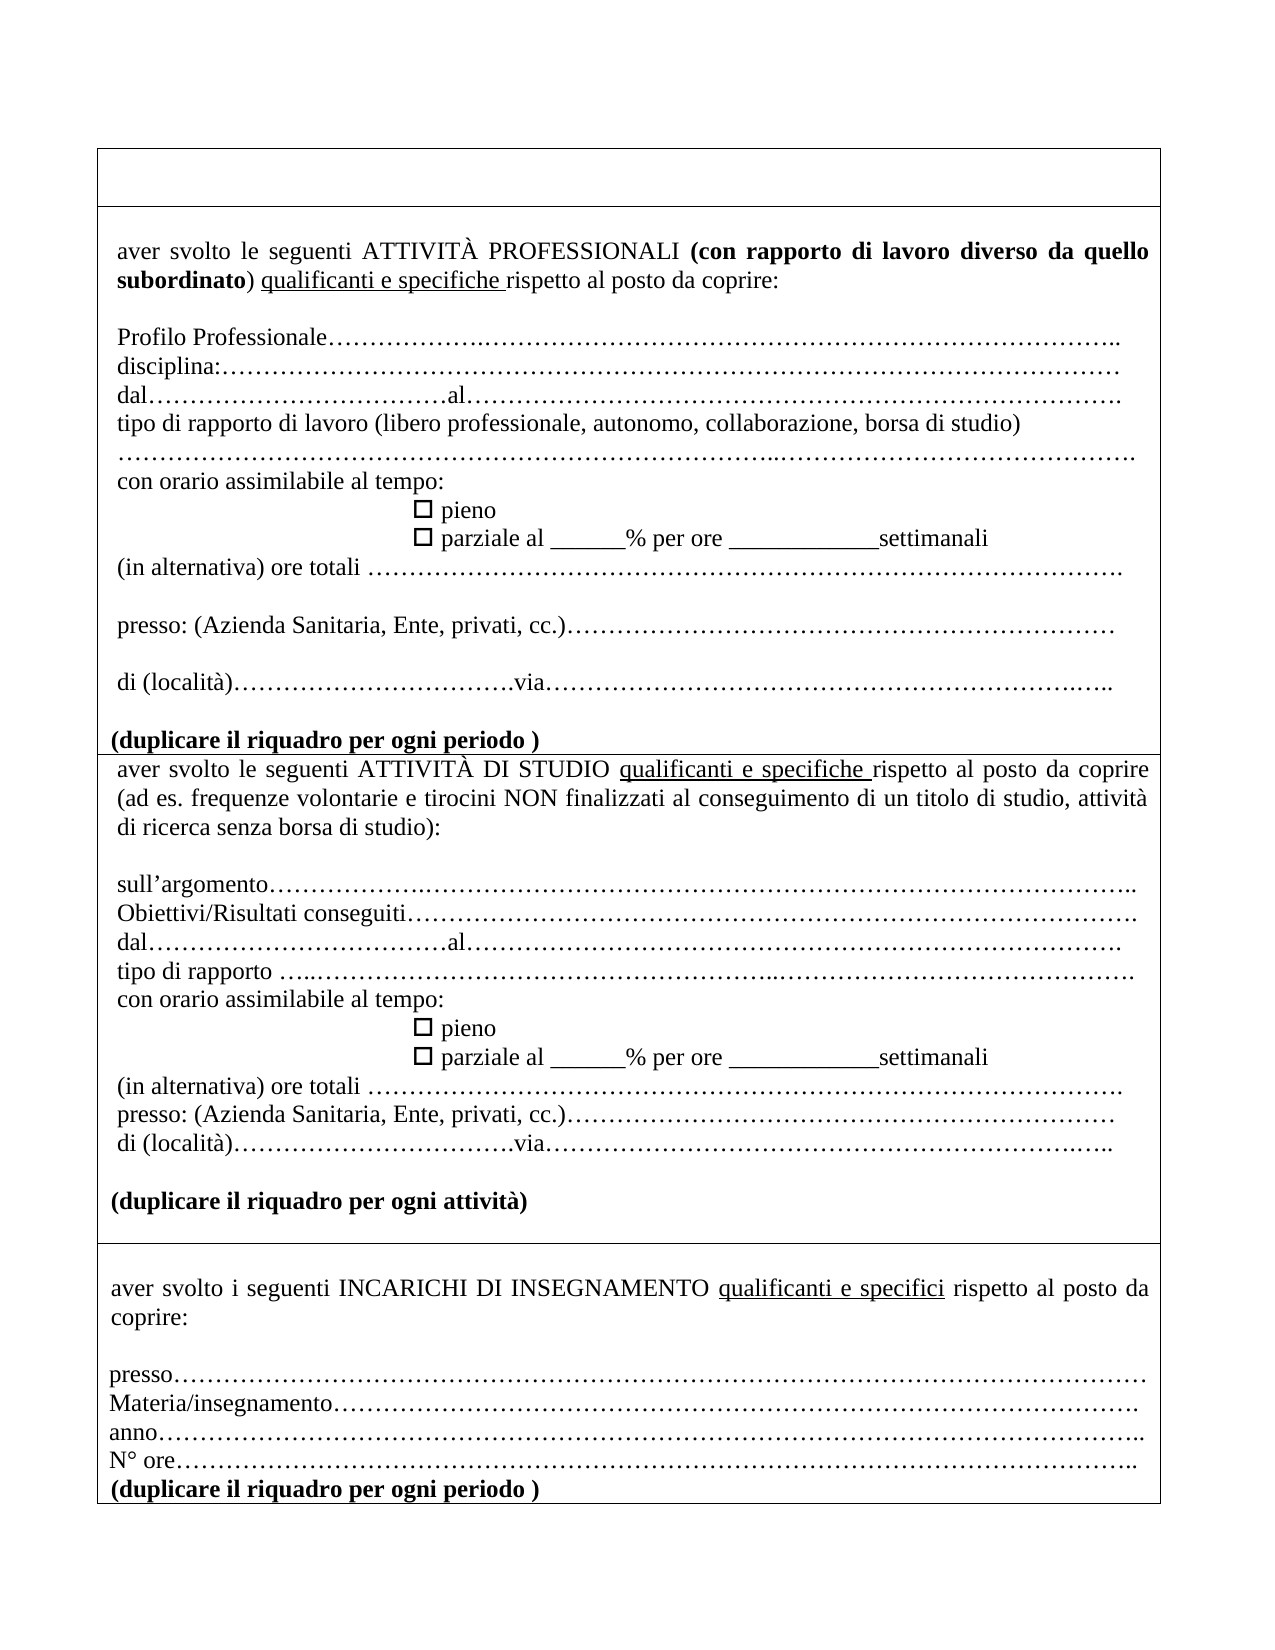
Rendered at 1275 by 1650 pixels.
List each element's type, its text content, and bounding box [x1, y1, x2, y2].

table_cell [73, 1243, 97, 1503]
table_cell [73, 754, 97, 1243]
table_cell [98, 149, 1160, 206]
table_cell [73, 206, 97, 753]
table_cell [73, 148, 97, 206]
table_cell aver svolto le seguenti ATTIVITÀ DI STUDIO qualificanti e specifiche rispetto al posto da coprire (ad es. frequenze volontarie e tirocini NON finalizzati al conseguimento di un titolo di studio, attività di ricerca senza borsa di studio): sull’argomento……………….………………………………………………………………………….. Obiettivi/Risultati conseguiti……………………………………………………………………………. dal………………………………al……………………………………………………………………. tipo di rapporto …..………………………………………………..……………………………………. con orario assimilabile al tempo:  pieno  parziale al ______% per ore ____________settimanali (in alternativa) ore totali ………………………………………………………………………………. presso: (Azienda Sanitaria, Ente, privati, cc.)………………………………………………………… di (località)…………………………….via……………………………………………………….….. (duplicare il riquadro per ogni attività) [98, 755, 1160, 1243]
table_cell aver svolto i seguenti INCARICHI DI INSEGNAMENTO qualificanti e specifici rispetto al posto da coprire: presso……………………………………………………………………………………………………… Materia/insegnamento……………………………………………………………………………………. anno……………………………………………………………………………………………………….. N° ore…………………………………………………………………………………………………….. (duplicare il riquadro per ogni periodo ) [98, 1244, 1160, 1503]
table_cell aver svolto le seguenti ATTIVITÀ PROFESSIONALI (con rapporto di lavoro diverso da quello subordinato) qualificanti e specifiche rispetto al posto da coprire: Profilo Professionale……………….………………………………………………………………….. disciplina:……………………………………………………………………………………………… dal………………………………al……………………………………………………………………. tipo di rapporto di lavoro (libero professionale, autonomo, collaborazione, borsa di studio) ……………………………………………………………………..……………………………………. con orario assimilabile al tempo:  pieno  parziale al ______% per ore ____________settimanali (in alternativa) ore totali ………………………………………………………………………………. presso: (Azienda Sanitaria, Ente, privati, cc.)………………………………………………………… di (località)…………………………….via……………………………………………………….….. (duplicare il riquadro per ogni periodo ) [98, 207, 1160, 753]
